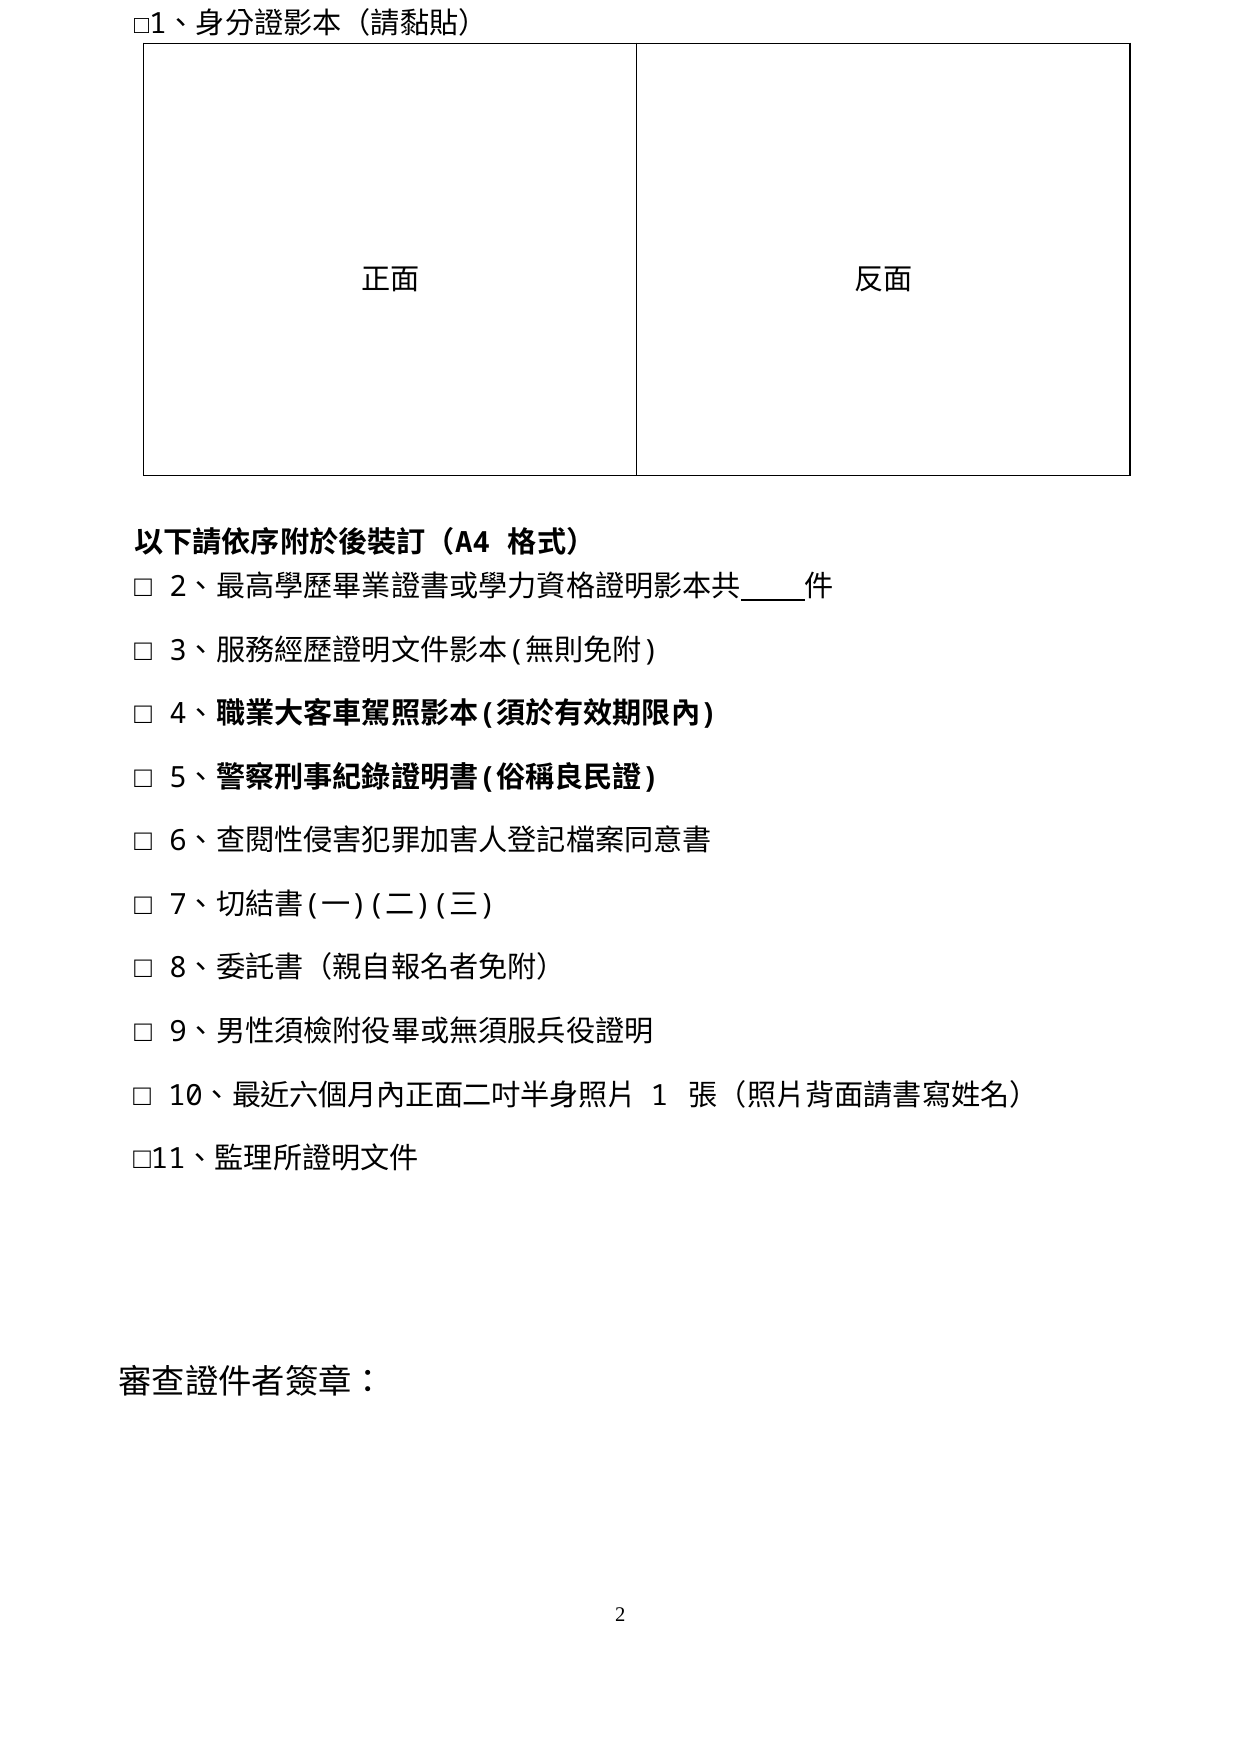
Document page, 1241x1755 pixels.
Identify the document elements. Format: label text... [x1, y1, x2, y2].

text □ 2、最高學歷畢業證書或學力資格證明影本共 件 [134, 563, 1122, 605]
text □ 9、男性須檢附役畢或無須服兵役證明 [134, 1008, 1122, 1050]
text □ 7、切結書(一)(二)(三) [134, 881, 1122, 923]
table_header 正面 [144, 44, 636, 475]
subtitle 以下請依序附於後裝訂（A4 格式） [134, 512, 1122, 563]
text □ 8、委託書（親自報名者免附） [134, 944, 1122, 986]
table_header 反面 [637, 44, 1129, 475]
text □ 10、最近六個月內正面二吋半身照片 1 張（照片背面請書寫姓名） [133, 1071, 1122, 1113]
text □ 5、警察刑事紀錄證明書(俗稱良民證) [134, 753, 1122, 796]
text □ 4、職業大客車駕照影本(須於有效期限內) [134, 690, 1122, 732]
text □11、監理所證明文件 [133, 1135, 1122, 1177]
text □1、身分證影本（請黏貼） [134, 0, 1122, 42]
text 審查證件者簽章： [118, 1354, 1122, 1403]
text □ 3、服務經歷證明文件影本(無則免附) [134, 626, 1122, 669]
text □ 6、查閱性侵害犯罪加害人登記檔案同意書 [134, 817, 1122, 859]
